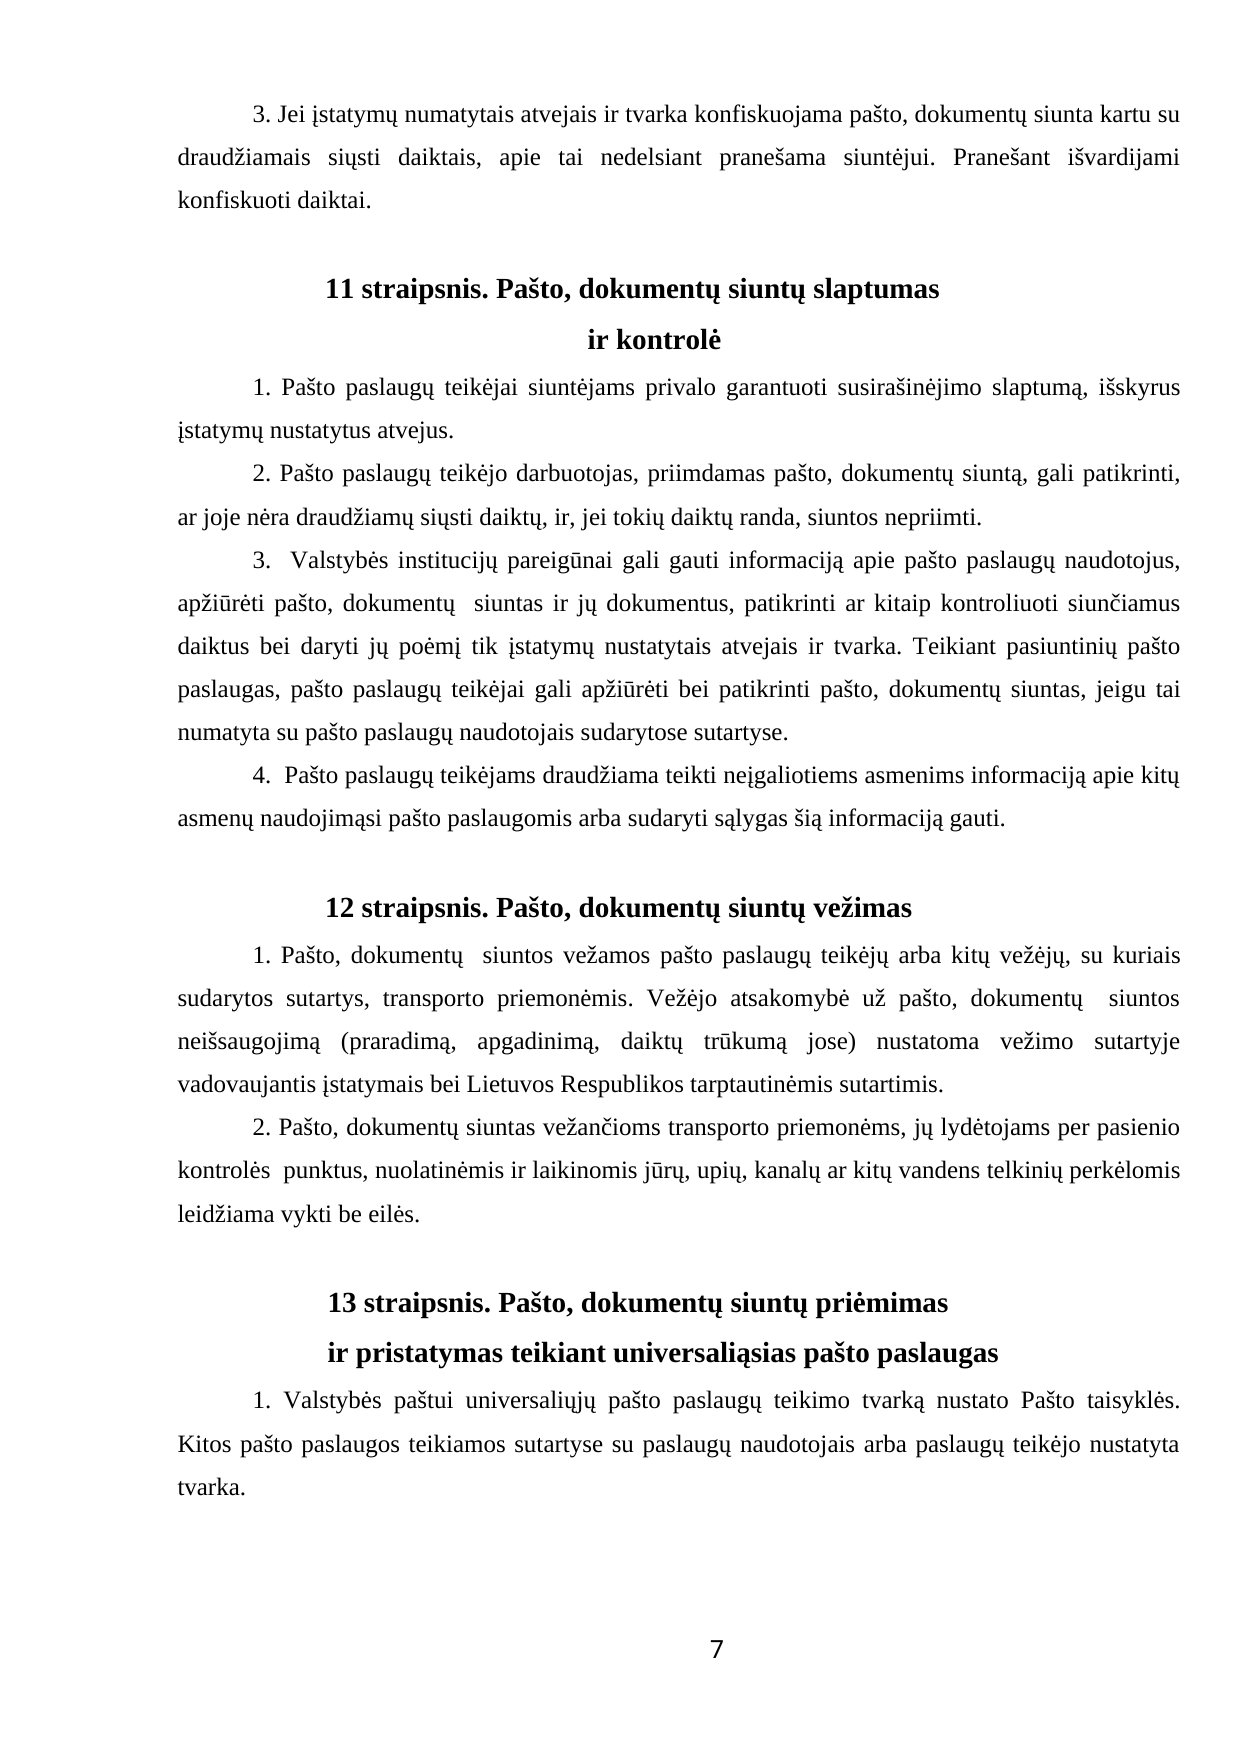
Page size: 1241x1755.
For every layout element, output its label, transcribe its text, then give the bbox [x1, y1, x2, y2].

text ir pristatymas teikiant universaliąsias pašto paslaugas [327, 1335, 1181, 1369]
text 1. Pašto, dokumentų siuntos vežamos pašto paslaugų teikėjų arba kitų vežėjų, su kuriais sudarytos sutartys, transporto priemonėmis. Vežėjo atsakomybė už pašto, dokumentų siuntos neišsaugojimą (praradimą, apgadinimą, daiktų trūkumą jose) nustatoma vežimo sutartyje vadovaujantis įstatymais bei Lietuvos Respublikos tarptautinėmis sutartimis. [177, 940, 1181, 1098]
text 2. Pašto paslaugų teikėjo darbuotojas, priimdamas pašto, dokumentų siuntą, gali patikrinti, ar joje nėra draudžiamų siųsti daiktų, ir, jei tokių daiktų randa, siuntos nepriimti. [177, 458, 1181, 530]
text 4. Pašto paslaugų teikėjams draudžiama teikti neįgaliotiems asmenims informaciją apie kitų asmenų naudojimąsi pašto paslaugomis arba sudaryti sąlygas šią informaciją gauti. [177, 760, 1181, 832]
text ir kontrolė [325, 322, 1181, 355]
text 12 straipsnis. Pašto, dokumentų siuntų vežimas [177, 890, 1181, 923]
text 11 straipsnis. Pašto, dokumentų siuntų slaptumas [325, 272, 1181, 305]
text 13 straipsnis. Pašto, dokumentų siuntų priėmimas [327, 1285, 1181, 1318]
text 3. Jei įstatymų numatytais atvejais ir tvarka konfiskuojama pašto, dokumentų siunta kartu su draudžiamais siųsti daiktais, apie tai nedelsiant pranešama siuntėjui. Pranešant išvardijami konfiskuoti daiktai. [177, 99, 1181, 214]
text 2. Pašto, dokumentų siuntas vežančioms transporto priemonėms, jų lydėtojams per pasienio kontrolės punktus, nuolatinėmis ir laikinomis jūrų, upių, kanalų ar kitų vandens telkinių perkėlomis leidžiama vykti be eilės. [177, 1112, 1181, 1227]
text 1. Pašto paslaugų teikėjai siuntėjams privalo garantuoti susirašinėjimo slaptumą, išskyrus įstatymų nustatytus atvejus. [177, 372, 1181, 444]
text 3. Valstybės institucijų pareigūnai gali gauti informaciją apie pašto paslaugų naudotojus, apžiūrėti pašto, dokumentų siuntas ir jų dokumentus, patikrinti ar kitaip kontroliuoti siunčiamus daiktus bei daryti jų poėmį tik įstatymų nustatytais atvejais ir tvarka. Teikiant pasiuntinių pašto paslaugas, pašto paslaugų teikėjai gali apžiūrėti bei patikrinti pašto, dokumentų siuntas, jeigu tai numatyta su pašto paslaugų naudotojais sudarytose sutartyse. [177, 545, 1181, 746]
text 1. Valstybės paštui universaliųjų pašto paslaugų teikimo tvarką nustato Pašto taisyklės. Kitos pašto paslaugos teikiamos sutartyse su paslaugų naudotojais arba paslaugų teikėjo nustatyta tvarka. [177, 1386, 1181, 1501]
